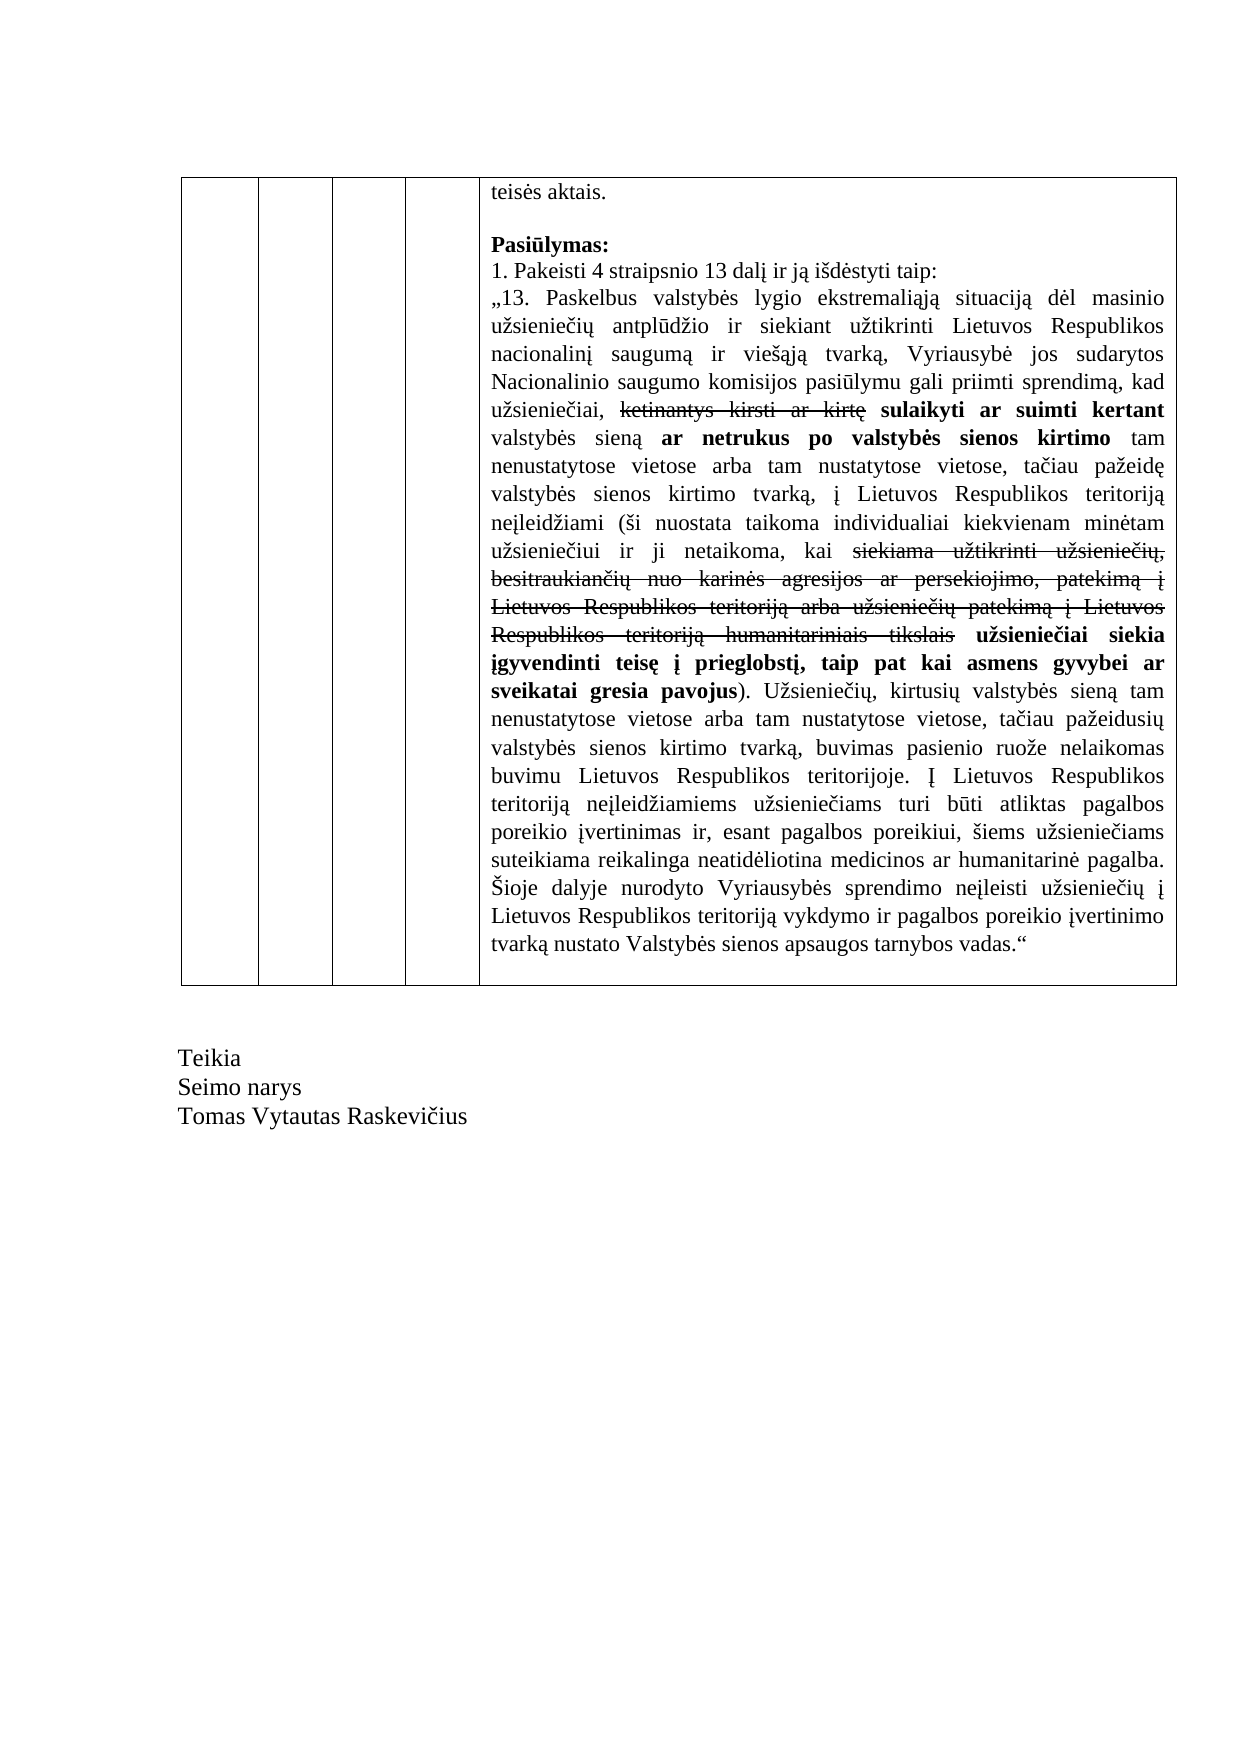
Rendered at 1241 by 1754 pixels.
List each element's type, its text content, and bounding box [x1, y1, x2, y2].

table_cell [259, 178, 332, 985]
table_cell teisės aktais. Pasiūlymas: 1. Pakeisti 4 straipsnio 13 dalį ir ją išdėstyti taip: „13. Paskelbus valstybės lygio ekstremaliąją situaciją dėl masinio užsieniečių antplūdžio ir siekiant užtikrinti Lietuvos Respublikos nacionalinį saugumą ir viešąją tvarką, Vyriausybė jos sudarytos Nacionalinio saugumo komisijos pasiūlymu gali priimti sprendimą, kad užsieniečiai, ketinantys kirsti ar kirtę sulaikyti ar suimti kertant valstybės sieną ar netrukus po valstybės sienos kirtimo tam nenustatytose vietose arba tam nustatytose vietose, tačiau pažeidę valstybės sienos kirtimo tvarką, į Lietuvos Respublikos teritoriją neįleidžiami (ši nuostata taikoma individualiai kiekvienam minėtam užsieniečiui ir ji netaikoma, kai siekiama užtikrinti užsieniečių, besitraukiančių nuo karinės agresijos ar persekiojimo, patekimą į Lietuvos Respublikos teritoriją arba užsieniečių patekimą į Lietuvos Respublikos teritoriją humanitariniais tikslais užsieniečiai siekia įgyvendinti teisę į prieglobstį, taip pat kai asmens gyvybei ar sveikatai gresia pavojus). Užsieniečių, kirtusių valstybės sieną tam nenustatytose vietose arba tam nustatytose vietose, tačiau pažeidusių valstybės sienos kirtimo tvarką, buvimas pasienio ruože nelaikomas buvimu Lietuvos Respublikos teritorijoje. Į Lietuvos Respublikos teritoriją neįleidžiamiems užsieniečiams turi būti atliktas pagalbos poreikio įvertinimas ir, esant pagalbos poreikiui, šiems užsieniečiams suteikiama reikalinga neatidėliotina medicinos ar humanitarinė pagalba. Šioje dalyje nurodyto Vyriausybės sprendimo neįleisti užsieniečių į Lietuvos Respublikos teritoriją vykdymo ir pagalbos poreikio įvertinimo tvarką nustato Valstybės sienos apsaugos tarnybos vadas.“ [480, 178, 1176, 985]
text Teikia [177, 1043, 1181, 1072]
text Seimo narys [177, 1072, 1181, 1101]
text Tomas Vytautas Raskevičius [177, 1101, 1181, 1130]
table_cell [182, 178, 258, 985]
table_cell [333, 178, 405, 985]
table_cell [406, 178, 479, 985]
